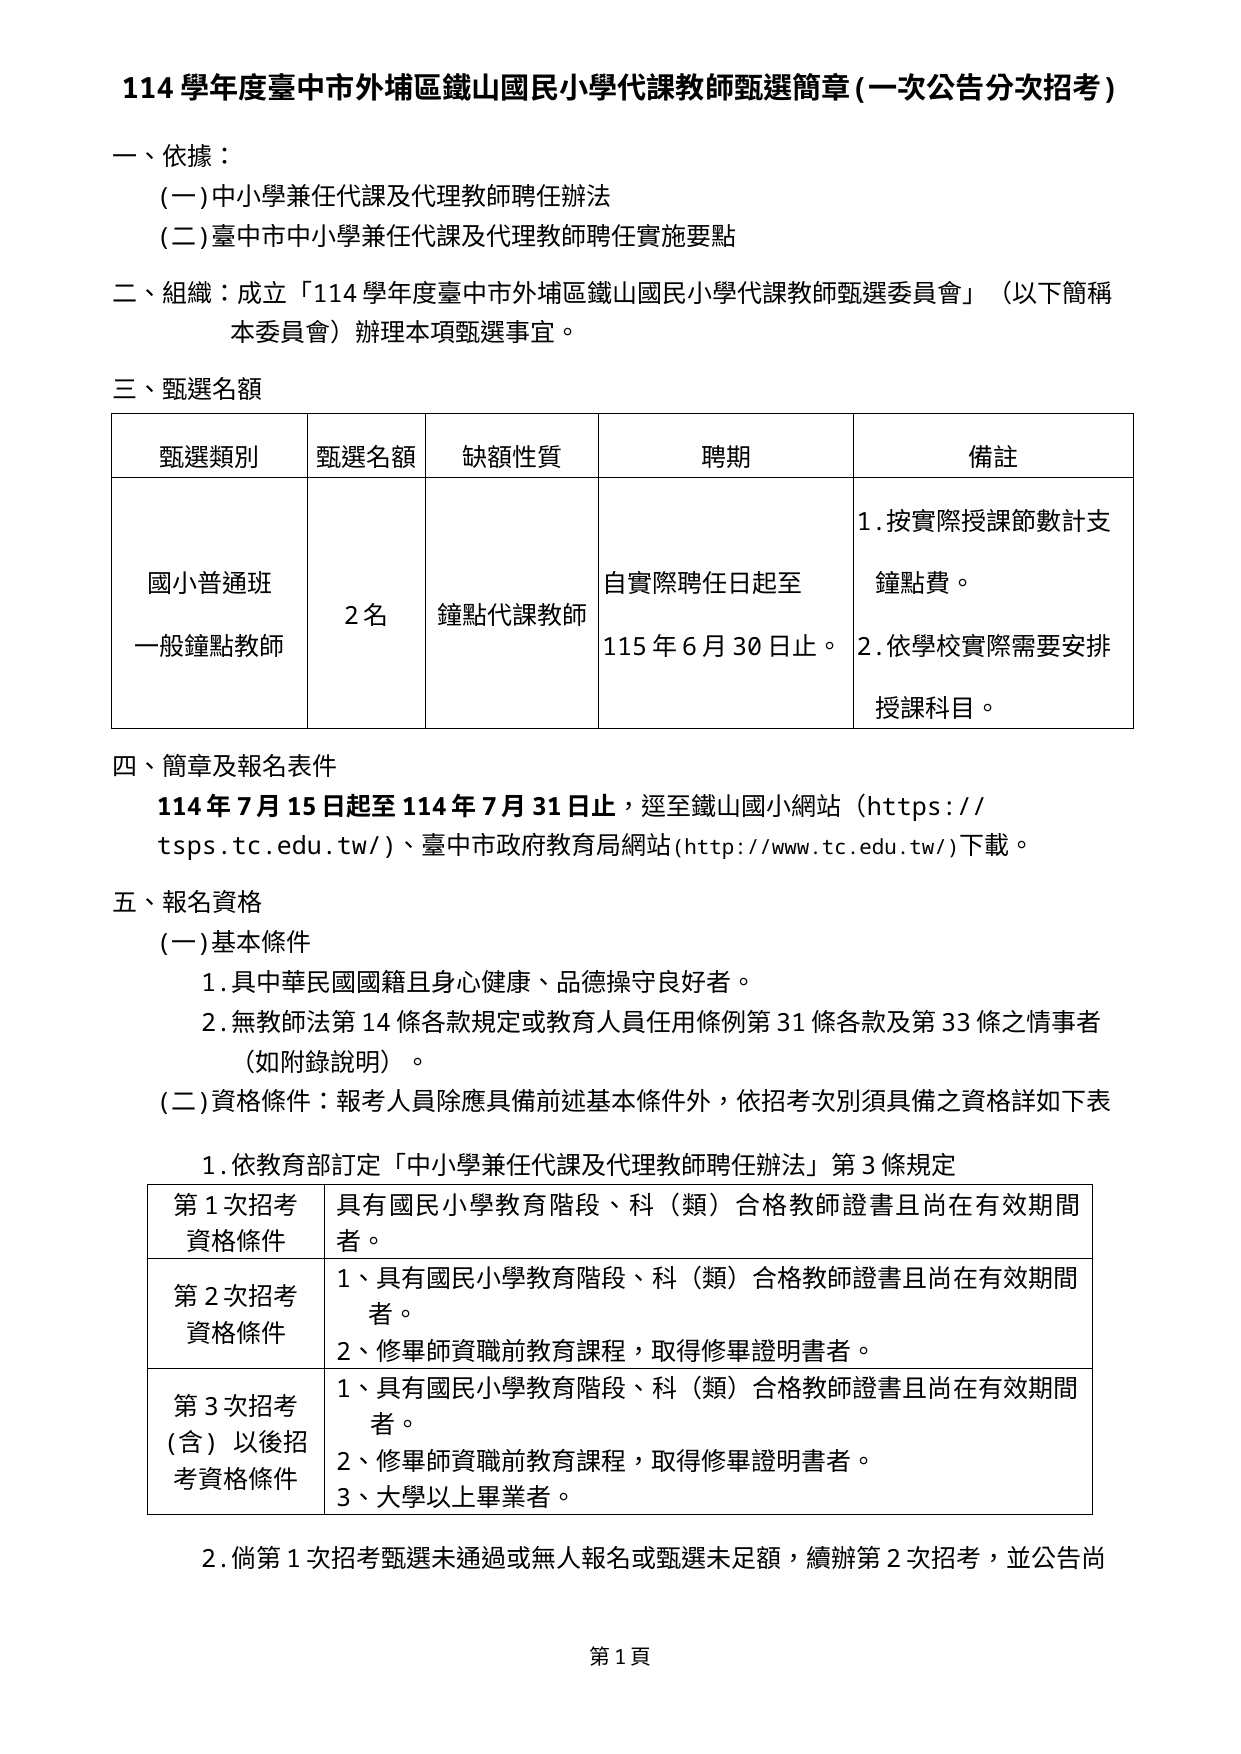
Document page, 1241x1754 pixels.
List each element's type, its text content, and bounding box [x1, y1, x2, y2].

table_cell 第3次招考(含) 以後招考資格條件 [148, 1369, 324, 1513]
text 二、組織：成立「114學年度臺中市外埔區鐵山國民小學代課教師甄選委員會」（以下簡稱本委員會）辦理本項甄選事宜。 [112, 273, 1128, 349]
table_cell 第2次招考 資格條件 [148, 1259, 324, 1367]
table_cell 1.按實際授課節數計支鐘點費。 2.依學校實際需要安排授課科目。 [854, 478, 1133, 728]
table_header 甄選類別 [112, 414, 307, 477]
table_header 第1次招考 資格條件 [148, 1185, 324, 1258]
table_cell 鐘點代課教師 [426, 478, 598, 728]
text 2.無教師法第14條各款規定或教育人員任用條例第31條各款及第33條之情事者（如附錄說明）。 [201, 1002, 1128, 1078]
table_cell 1、具有國民小學教育階段、科（類）合格教師證書且尚在有效期間者。 2、修畢師資職前教育課程，取得修畢證明書者。 3、大學以上畢業者。 [325, 1369, 1092, 1513]
text (二)臺中市中小學兼任代課及代理教師聘任實施要點 [156, 216, 1128, 252]
text 114學年度臺中市外埔區鐵山國民小學代課教師甄選簡章(一次公告分次招考) [112, 68, 1128, 107]
text 三、甄選名額 [112, 370, 1128, 406]
text (一)中小學兼任代課及代理教師聘任辦法 [156, 176, 1128, 212]
table_header 甄選名額 [308, 414, 425, 477]
text 四、簡章及報名表件 [112, 746, 1128, 782]
table_header 備註 [854, 414, 1133, 477]
table_cell 國小普通班 一般鐘點教師 [112, 478, 307, 728]
text (二)資格條件：報考人員除應具備前述基本條件外，依招考次別須具備之資格詳如下表 [156, 1082, 1128, 1118]
text 2.倘第1次招考甄選未通過或無人報名或甄選未足額，續辦第2次招考，並公告尚 [201, 1514, 1128, 1577]
table_header 具有國民小學教育階段、科（類）合格教師證書且尚在有效期間者。 [325, 1185, 1092, 1258]
text 一、依據： [112, 136, 1128, 173]
table_header 缺額性質 [426, 414, 598, 477]
table_cell 2名 [308, 478, 425, 728]
text (一)基本條件 [156, 923, 1128, 959]
table_cell 自實際聘任日起至115年6月30日止。 [599, 478, 853, 728]
table_cell 1、具有國民小學教育階段、科（類）合格教師證書且尚在有效期間者。 2、修畢師資職前教育課程，取得修畢證明書者。 [325, 1259, 1092, 1367]
table_header 聘期 [599, 414, 853, 477]
text 114年7月15日起至114年7月31日止，逕至鐵山國小網站（https://tsps.tc.edu.tw/)、臺中市政府教育局網站(http://www.tc.edu.tw/)下載。 [157, 786, 1128, 862]
text 五、報名資格 [112, 883, 1128, 919]
text 1.依教育部訂定「中小學兼任代課及代理教師聘任辦法」第3條規定 [201, 1122, 1128, 1184]
text 1.具中華民國國籍且身心健康、品德操守良好者。 [201, 962, 1128, 999]
